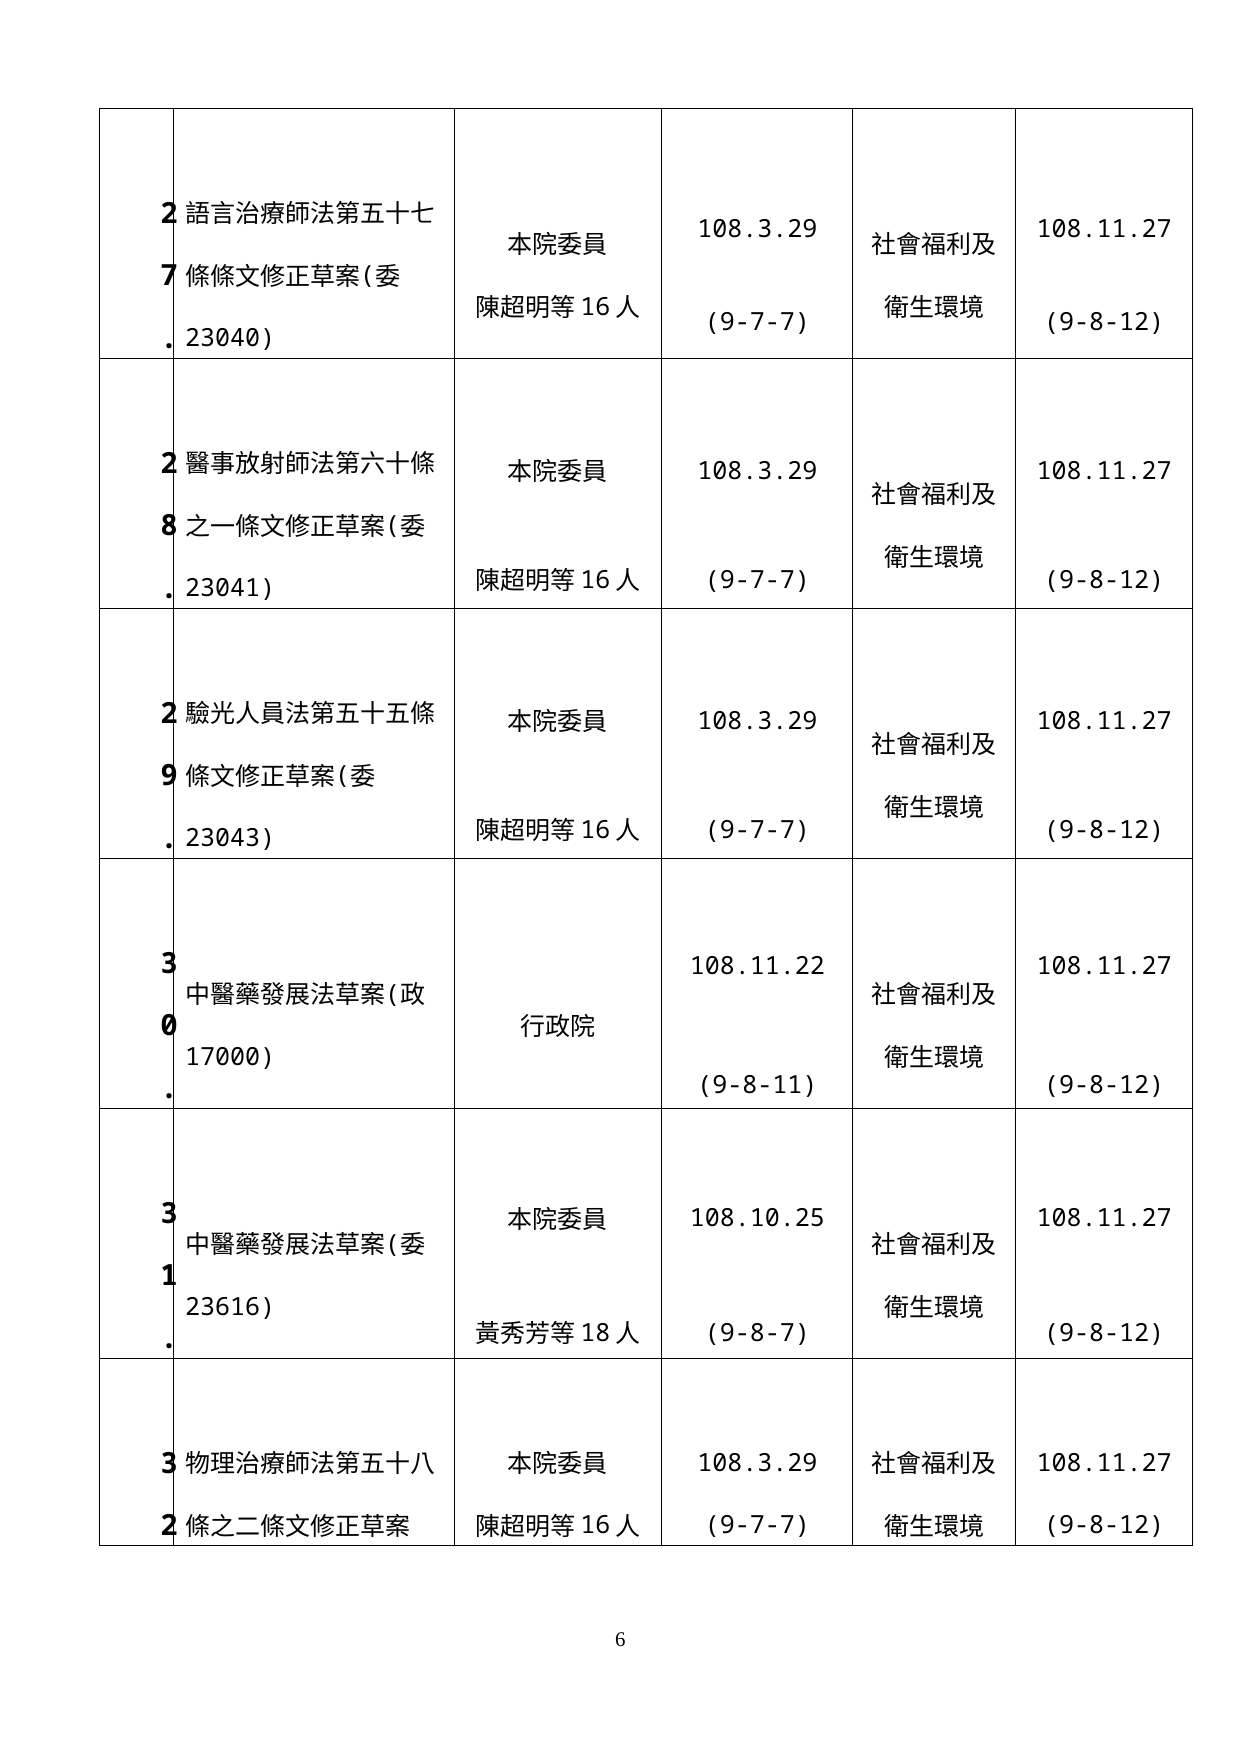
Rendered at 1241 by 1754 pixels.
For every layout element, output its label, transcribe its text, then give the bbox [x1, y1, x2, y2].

table_cell 物理治療師法第五十八條之二條文修正草案(委23037) [174, 1359, 454, 1545]
table_cell [100, 1109, 173, 1358]
table_cell 社會福利及衛生環境 [853, 1359, 1015, 1545]
table_cell 108.3.29 (9-7-7) [662, 359, 852, 608]
table_cell 108.10.25 (9-8-7) [662, 1109, 852, 1358]
table_cell 108.11.27 (9-8-12) [1016, 609, 1192, 858]
table_cell 驗光人員法第五十五條條文修正草案(委23043) [174, 609, 454, 858]
table_cell 108.11.27 (9-8-12) [1016, 1109, 1192, 1358]
table_cell 108.3.29 (9-7-7) [662, 1359, 852, 1545]
table_cell 中醫藥發展法草案(政17000) [174, 859, 454, 1108]
table_cell 108.3.29 (9-7-7) [662, 609, 852, 858]
table_cell 語言治療師法第五十七條條文修正草案(委23040) [174, 109, 454, 358]
table_cell [100, 359, 173, 608]
table_cell 本院委員 陳超明等16人 [455, 109, 661, 358]
table_cell [167, 1023, 172, 1032]
table_cell 108.11.27 (9-8-12) [1016, 109, 1192, 358]
table_cell [100, 1359, 173, 1545]
table_cell [166, 1017, 171, 1025]
table_cell [100, 859, 173, 1108]
table_cell 社會福利及衛生環境 [853, 859, 1015, 1108]
table_cell 本院委員 黃秀芳等18人 [455, 1109, 661, 1358]
table_cell 本院委員 陳超明等16人 [455, 1359, 661, 1545]
table_cell 本院委員 陳超明等16人 [455, 609, 661, 858]
table_cell 108.11.22 (9-8-11) [662, 859, 852, 1108]
table_cell [100, 109, 173, 358]
table_cell 行政院 [455, 859, 661, 1108]
table_cell 108.11.27 (9-8-12) [1016, 859, 1192, 1108]
table_cell 社會福利及衛生環境 [853, 109, 1015, 358]
table_cell 社會福利及衛生環境 [853, 609, 1015, 858]
table_cell 醫事放射師法第六十條之一條文修正草案(委23041) [174, 359, 454, 608]
table_cell 中醫藥發展法草案(委23616) [174, 1109, 454, 1358]
table_cell 本院委員 陳超明等16人 [455, 359, 661, 608]
table_cell [100, 609, 173, 858]
table_cell 108.3.29 (9-7-7) [662, 109, 852, 358]
table_cell 108.11.27 (9-8-12) [1016, 1359, 1192, 1545]
table_cell 108.11.27 (9-8-12) [1016, 359, 1192, 608]
table_cell 社會福利及衛生環境 [853, 1109, 1015, 1358]
table_cell 社會福利及衛生環境 [853, 359, 1015, 608]
